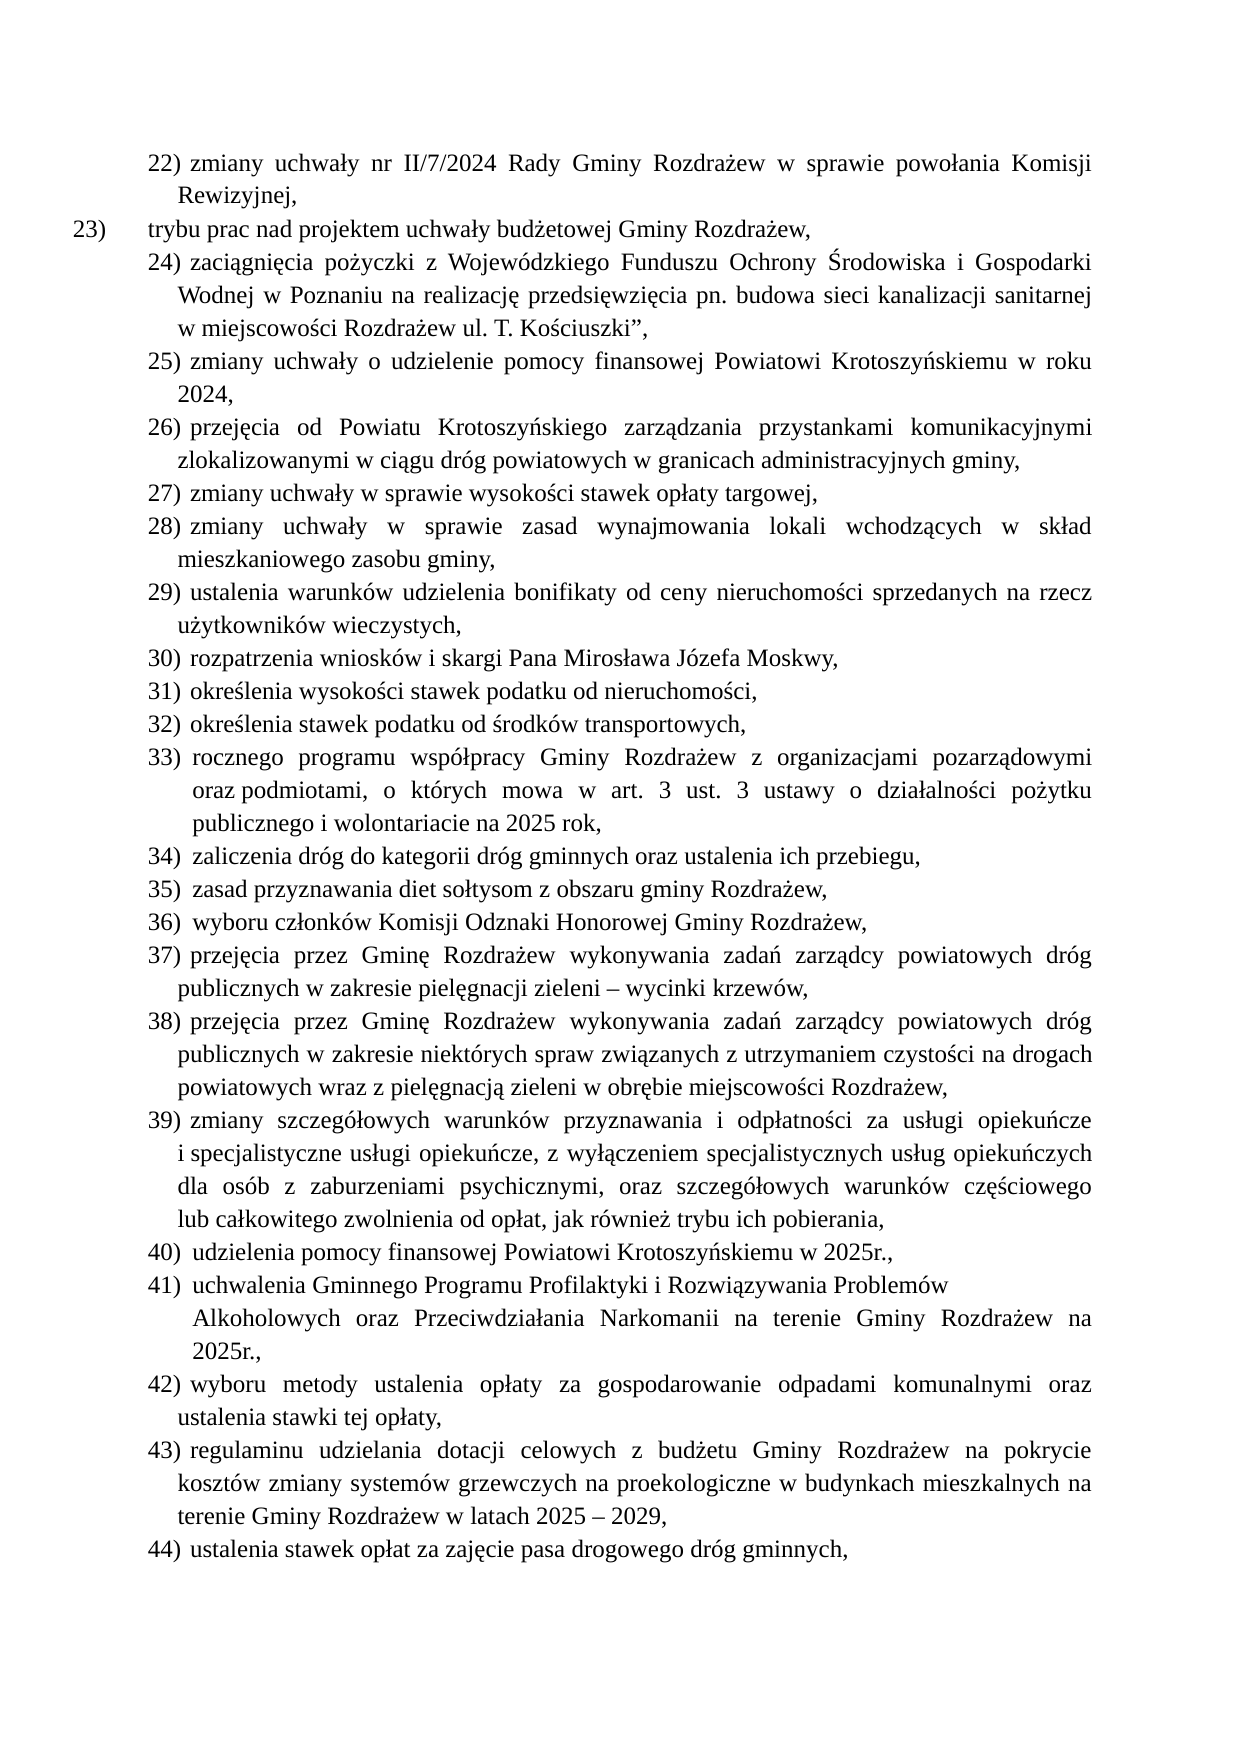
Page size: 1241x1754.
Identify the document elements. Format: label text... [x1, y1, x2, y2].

list przejęcia przez Gminę Rozdrażew wykonywania zadań zarządcy powiatowych dróg publicznych w zakresie pielęgnacji zieleni – wycinki krzewów, [148, 940, 1093, 1002]
list zmiany szczegółowych warunków przyznawania i odpłatności za usługi opiekuńcze i specjalistyczne usługi opiekuńcze, z wyłączeniem specjalistycznych usług opiekuńczych dla osób z zaburzeniami psychicznymi, oraz szczegółowych warunków częściowego lub całkowitego zwolnienia od opłat, jak również trybu ich pobierania, [148, 1105, 1093, 1233]
list regulaminu udzielania dotacji celowych z budżetu Gminy Rozdrażew na pokrycie kosztów zmiany systemów grzewczych na proekologiczne w budynkach mieszkalnych na terenie Gminy Rozdrażew w latach 2025 – 2029, [148, 1435, 1093, 1530]
list wyboru metody ustalenia opłaty za gospodarowanie odpadami komunalnymi oraz ustalenia stawki tej opłaty, [148, 1369, 1093, 1431]
list rozpatrzenia wniosków i skargi Pana Mirosława Józefa Moskwy, [148, 643, 1093, 672]
list zmiany uchwały w sprawie wysokości stawek opłaty targowej, [148, 478, 1093, 507]
list przejęcia od Powiatu Krotoszyńskiego zarządzania przystankami komunikacyjnymi zlokalizowanymi w ciągu dróg powiatowych w granicach administracyjnych gminy, [148, 412, 1093, 473]
list zmiany uchwały w sprawie zasad wynajmowania lokali wchodzących w skład mieszkaniowego zasobu gminy, [148, 511, 1093, 573]
list określenia wysokości stawek podatku od nieruchomości, [148, 676, 1093, 705]
list wyboru członków Komisji Odznaki Honorowej Gminy Rozdrażew, [148, 907, 1093, 936]
text Alkoholowych oraz Przeciwdziałania Narkomanii na terenie Gminy Rozdrażew na 2025r., [192, 1303, 1093, 1365]
list zmiany uchwały nr II/7/2024 Rady Gminy Rozdrażew w sprawie powołania Komisji Rewizyjnej, [148, 148, 1093, 209]
list trybu prac nad projektem uchwały budżetowej Gminy Rozdrażew, [73, 214, 1093, 242]
list przejęcia przez Gminę Rozdrażew wykonywania zadań zarządcy powiatowych dróg publicznych w zakresie niektórych spraw związanych z utrzymaniem czystości na drogach powiatowych wraz z pielęgnacją zieleni w obrębie miejscowości Rozdrażew, [148, 1006, 1093, 1101]
list rocznego programu współpracy Gminy Rozdrażew z organizacjami pozarządowymi oraz podmiotami, o których mowa w art. 3 ust. 3 ustawy o działalności pożytku publicznego i wolontariacie na 2025 rok, [148, 742, 1093, 837]
list zaliczenia dróg do kategorii dróg gminnych oraz ustalenia ich przebiegu, [148, 841, 1093, 870]
list określenia stawek podatku od środków transportowych, [148, 709, 1093, 738]
list zmiany uchwały o udzielenie pomocy finansowej Powiatowi Krotoszyńskiemu w roku 2024, [148, 346, 1093, 407]
list zasad przyznawania diet sołtysom z obszaru gminy Rozdrażew, [148, 874, 1093, 903]
list udzielenia pomocy finansowej Powiatowi Krotoszyńskiemu w 2025r., [148, 1237, 1093, 1266]
list zaciągnięcia pożyczki z Wojewódzkiego Funduszu Ochrony Środowiska i Gospodarki Wodnej w Poznaniu na realizację przedsięwzięcia pn. budowa sieci kanalizacji sanitarnej w miejscowości Rozdrażew ul. T. Kościuszki”, [148, 247, 1093, 341]
list uchwalenia Gminnego Programu Profilaktyki i Rozwiązywania Problemów [148, 1270, 1093, 1299]
list ustalenia warunków udzielenia bonifikaty od ceny nieruchomości sprzedanych na rzecz użytkowników wieczystych, [148, 577, 1093, 639]
list ustalenia stawek opłat za zajęcie pasa drogowego dróg gminnych, [148, 1534, 1093, 1563]
